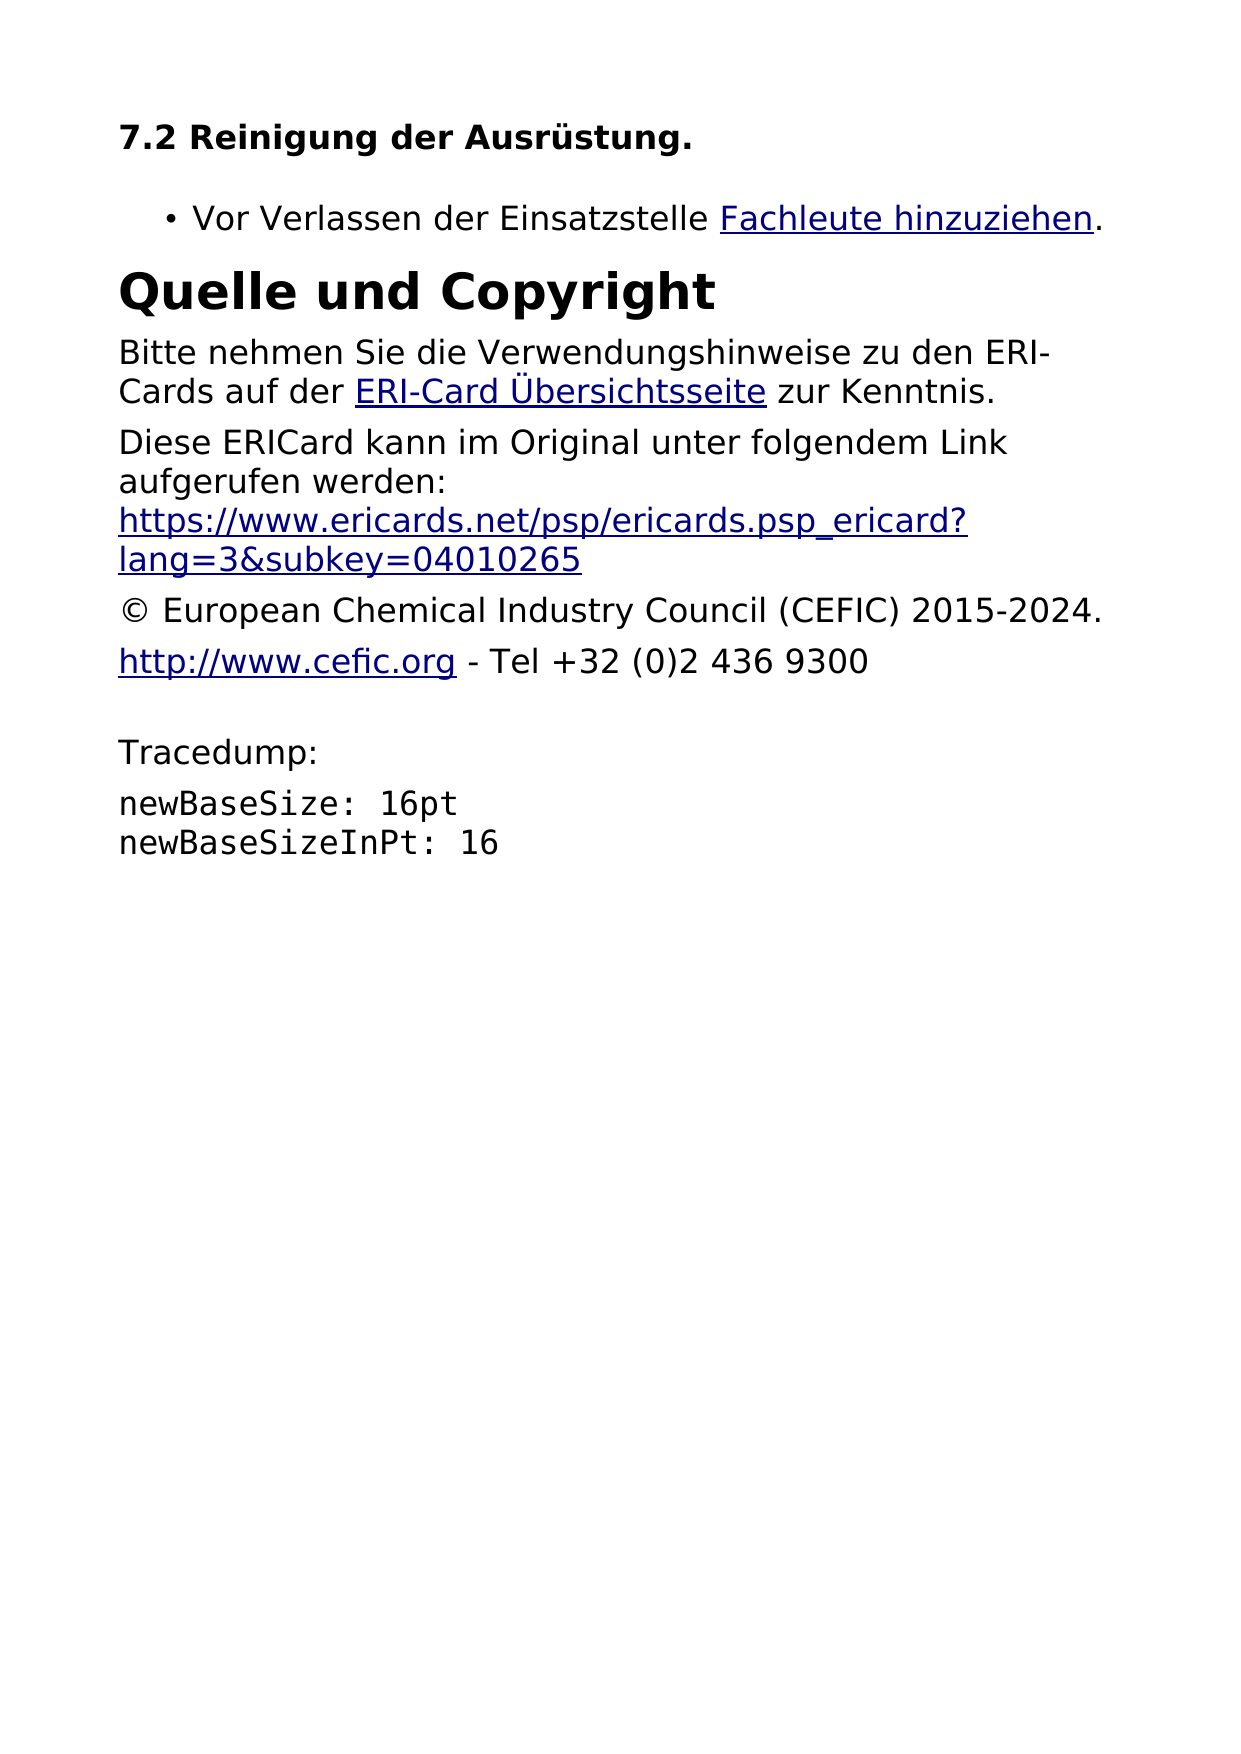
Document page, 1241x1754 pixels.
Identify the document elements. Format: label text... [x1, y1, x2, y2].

text Tracedump: [118, 694, 1122, 772]
text newBaseSize: 16pt newBaseSizeInPt: 16 [118, 784, 1122, 862]
text http://www.cefic.org - Tel +32 (0)2 436 9300 [118, 643, 1122, 682]
text © European Chemical Industry Council (CEFIC) 2015-2024. [118, 592, 1122, 631]
subtitle 7.2 Reinigung der Ausrüstung. [118, 118, 1122, 157]
text Bitte nehmen Sie die Verwendungshinweise zu den ERI-Cards auf der ERI-Card Übersichtsseite zur Kenntnis. [118, 333, 1122, 411]
subtitle Quelle und Copyright [118, 263, 1122, 321]
text Diese ERICard kann im Original unter folgendem Link aufgerufen werden: https://www.ericards.net/psp/ericards.psp_ericard?lang=3&subkey=04010265 [118, 424, 1122, 579]
list Vor Verlassen der Einsatzstelle Fachleute hinzuziehen. [177, 199, 1122, 238]
